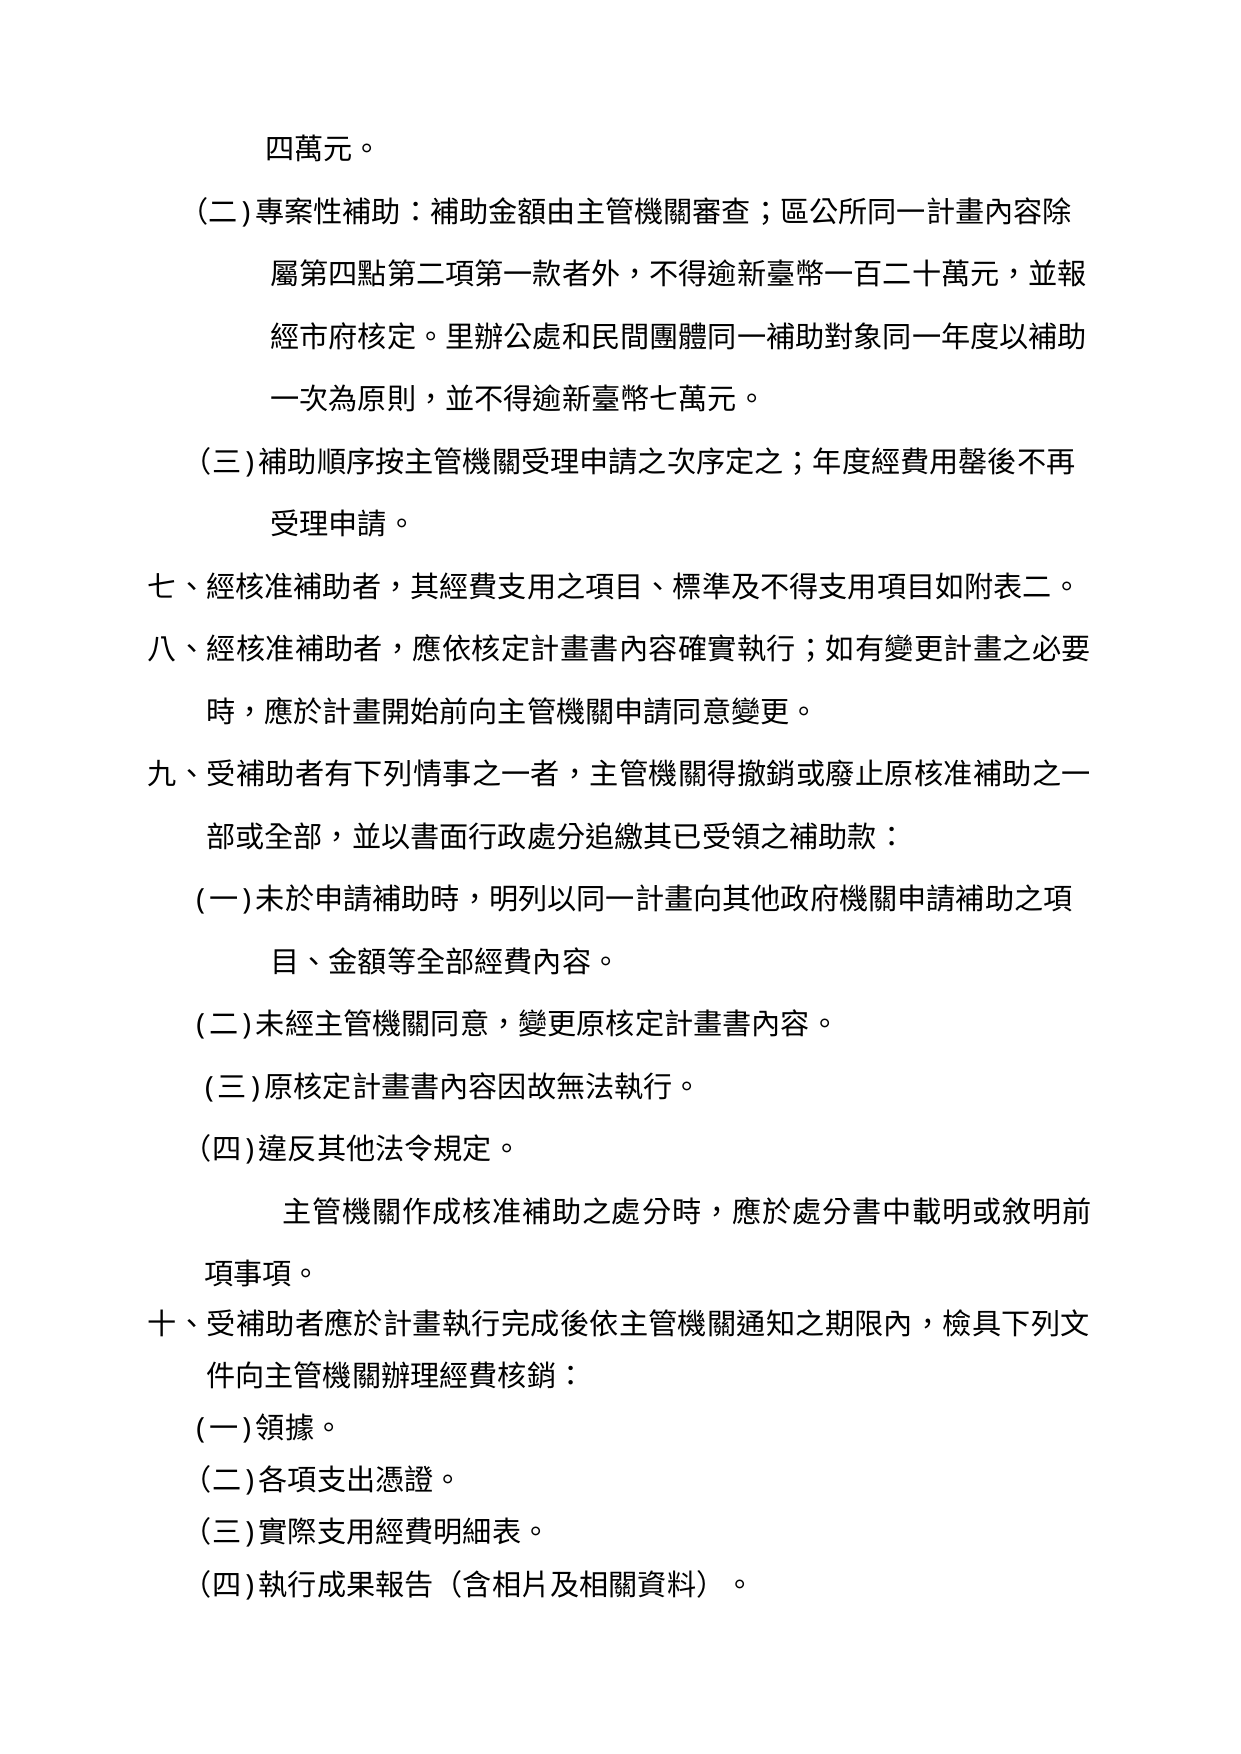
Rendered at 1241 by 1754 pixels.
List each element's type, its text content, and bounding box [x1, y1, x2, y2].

text 八、經核准補助者，應依核定計畫書內容確實執行；如有變更計畫之必要時，應於計畫開始前向主管機關申請同意變更。 [148, 605, 1092, 730]
text 十、受補助者應於計畫執行完成後依主管機關通知之期限內，檢具下列文件向主管機關辦理經費核銷： [148, 1293, 1092, 1397]
text (一)領據。 [148, 1397, 1092, 1449]
text 受理申請。 [148, 480, 1092, 543]
text （二)專案性補助：補助金額由主管機關審查；區公所同一計畫內容除 [162, 168, 1092, 230]
text 主管機關作成核准補助之處分時，應於處分書中載明或敘明前項事項。 [189, 1168, 1092, 1293]
text 四萬元。 [160, 105, 1092, 168]
text 目、金額等全部經費內容。 [148, 918, 1092, 980]
text 屬第四點第二項第一款者外，不得逾新臺幣一百二十萬元，並報 [165, 230, 1092, 293]
text 經市府核定。里辦公處和民間團體同一補助對象同一年度以補助 [165, 293, 1092, 355]
text 一次為原則，並不得逾新臺幣七萬元。 [165, 355, 1092, 418]
text (二)未經主管機關同意，變更原核定計畫書內容。 [148, 980, 1092, 1043]
text （二)各項支出憑證。 [148, 1449, 1092, 1501]
text 九、受補助者有下列情事之一者，主管機關得撤銷或廢止原核准補助之一部或全部，並以書面行政處分追繳其已受領之補助款： [148, 730, 1092, 855]
text （四)執行成果報告（含相片及相關資料）。 [148, 1553, 1092, 1605]
text 七、經核准補助者，其經費支用之項目、標準及不得支用項目如附表二。 [148, 543, 1092, 605]
text （三)補助順序按主管機關受理申請之次序定之；年度經費用罄後不再 [148, 418, 1092, 480]
text （三)實際支用經費明細表。 [148, 1501, 1092, 1553]
text （四)違反其他法令規定。 [148, 1105, 1092, 1168]
text (三)原核定計畫書內容因故無法執行。 [148, 1043, 1092, 1105]
text (一)未於申請補助時，明列以同一計畫向其他政府機關申請補助之項 [148, 855, 1092, 918]
